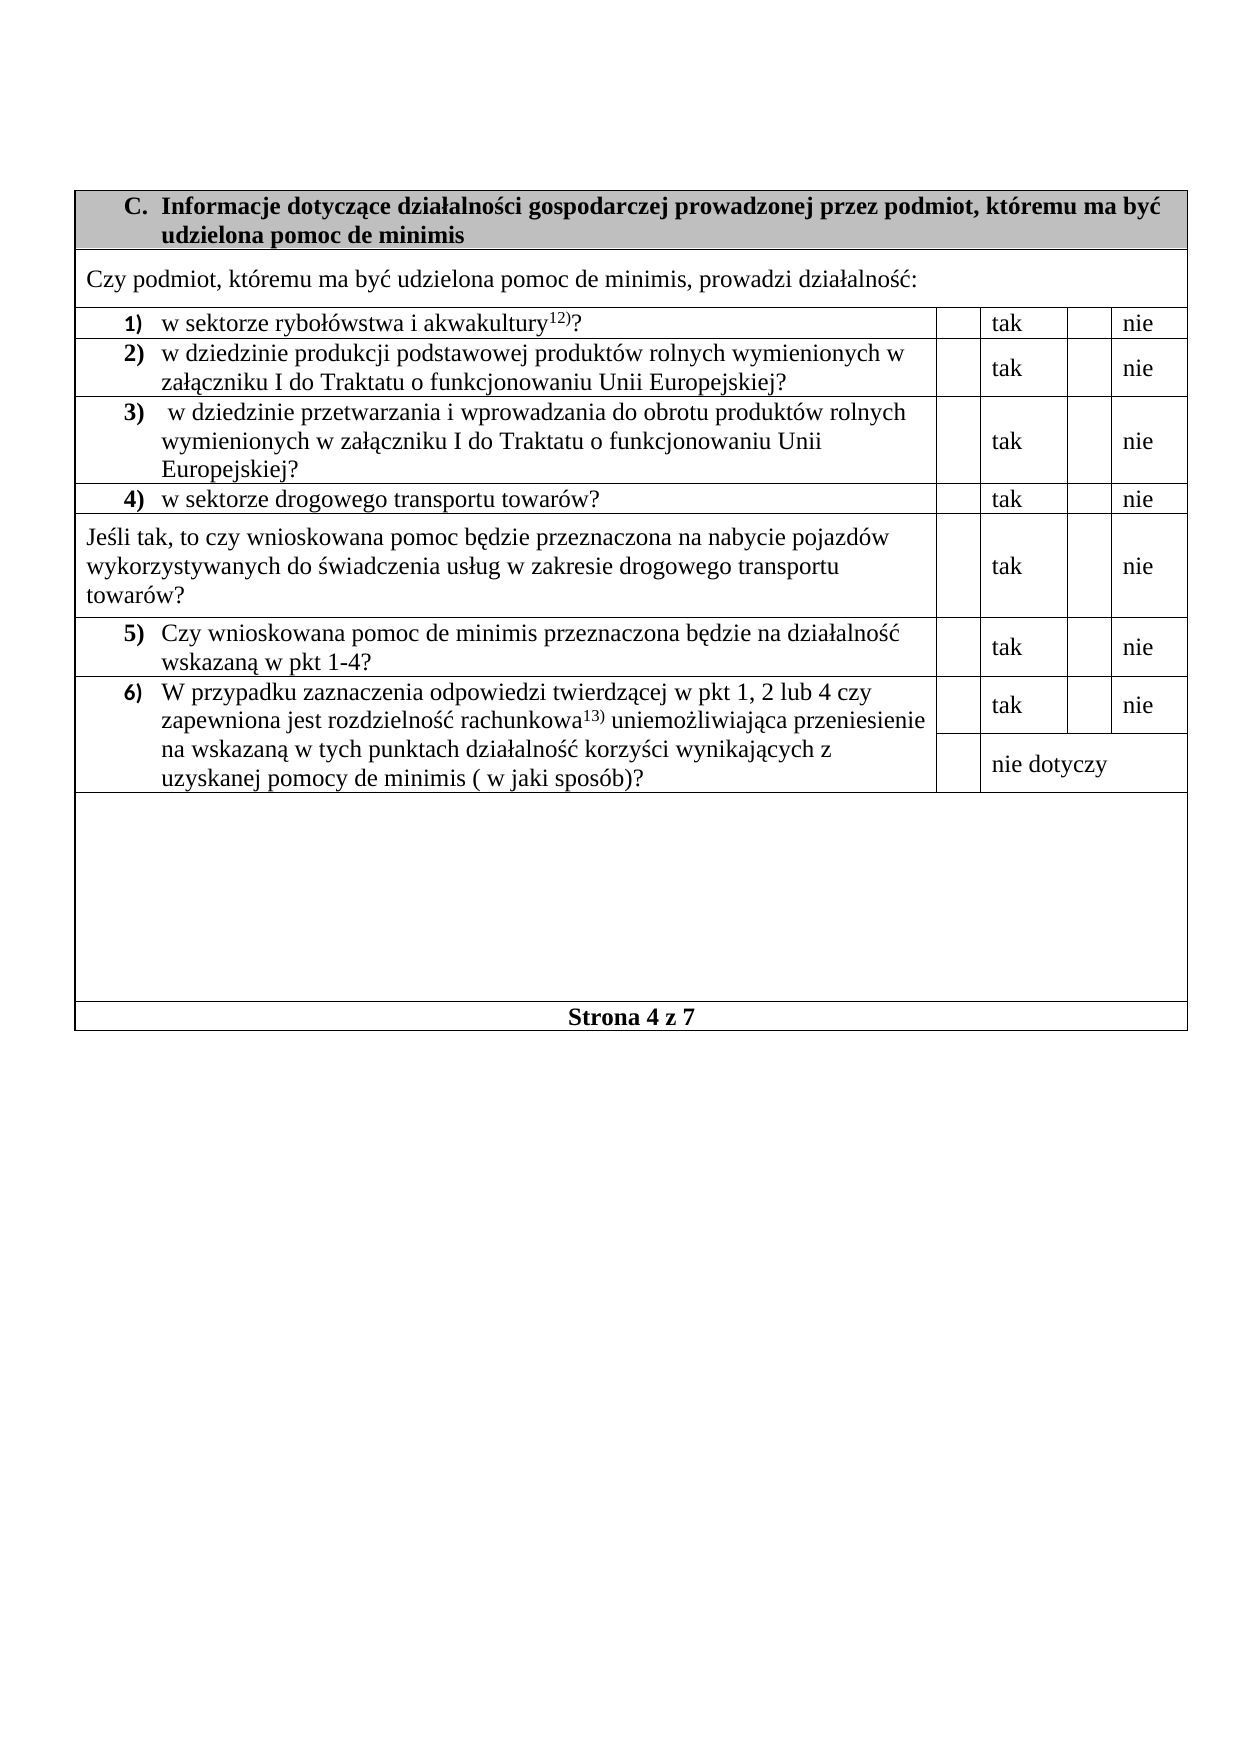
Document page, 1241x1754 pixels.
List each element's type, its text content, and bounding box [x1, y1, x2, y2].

table_cell [937, 618, 980, 676]
table_cell tak [981, 677, 1067, 733]
table_cell [1068, 677, 1111, 733]
table_cell tak [981, 397, 1067, 483]
table_cell [937, 484, 980, 513]
table_cell [1068, 397, 1111, 483]
table_cell nie [1112, 677, 1187, 733]
table_cell [937, 308, 980, 337]
table_cell nie [1112, 308, 1187, 337]
table_cell tak [981, 308, 1067, 337]
table_cell [76, 793, 1187, 1001]
table_cell Czy wnioskowana pomoc de minimis przeznaczona będzie na działalność wskazaną w pkt 1-4? [76, 618, 936, 676]
table_cell tak [981, 339, 1067, 396]
table_cell tak [981, 618, 1067, 676]
table_cell nie [1112, 618, 1187, 676]
table_cell [1068, 339, 1111, 396]
table_cell Czy podmiot, któremu ma być udzielona pomoc de minimis, prowadzi działalność: [76, 250, 1187, 307]
table_cell W przypadku zaznaczenia odpowiedzi twierdzącej w pkt 1, 2 lub 4 czy zapewniona jest rozdzielność rachunkowa13) uniemożliwiająca przeniesienie na wskazaną w tych punktach działalność korzyści wynikających z uzyskanej pomocy de minimis ( w jaki sposób)? [76, 677, 936, 792]
table_cell nie [1112, 397, 1187, 483]
table_cell Jeśli tak, to czy wnioskowana pomoc będzie przeznaczona na nabycie pojazdów wykorzystywanych do świadczenia usług w zakresie drogowego transportu towarów? [76, 514, 936, 617]
table_cell Strona 4 z 7 [76, 1002, 1187, 1030]
table_cell [937, 734, 980, 792]
table_cell w sektorze drogowego transportu towarów? [76, 484, 936, 513]
table_header Informacje dotyczące działalności gospodarczej prowadzonej przez podmiot, któremu ma być udzielona pomoc de minimis [76, 191, 1187, 248]
table_cell [1068, 514, 1111, 617]
table_cell nie dotyczy [981, 734, 1187, 792]
table_cell [1068, 484, 1111, 513]
table_cell [937, 339, 980, 396]
table_cell nie [1112, 339, 1187, 396]
table_cell [937, 397, 980, 483]
table_cell w dziedzinie przetwarzania i wprowadzania do obrotu produktów rolnych wymienionych w załączniku I do Traktatu o funkcjonowaniu Unii Europejskiej? [76, 397, 936, 483]
table_cell w sektorze rybołówstwa i akwakultury12)? [76, 308, 936, 337]
table_cell tak [981, 514, 1067, 617]
table_cell [1068, 618, 1111, 676]
table_cell [937, 514, 980, 617]
table_cell nie [1112, 514, 1187, 617]
table_cell nie [1112, 484, 1187, 513]
table_cell [1068, 308, 1111, 337]
table_cell [937, 677, 980, 733]
table_cell w dziedzinie produkcji podstawowej produktów rolnych wymienionych w załączniku I do Traktatu o funkcjonowaniu Unii Europejskiej? [76, 339, 936, 396]
table_cell tak [981, 484, 1067, 513]
